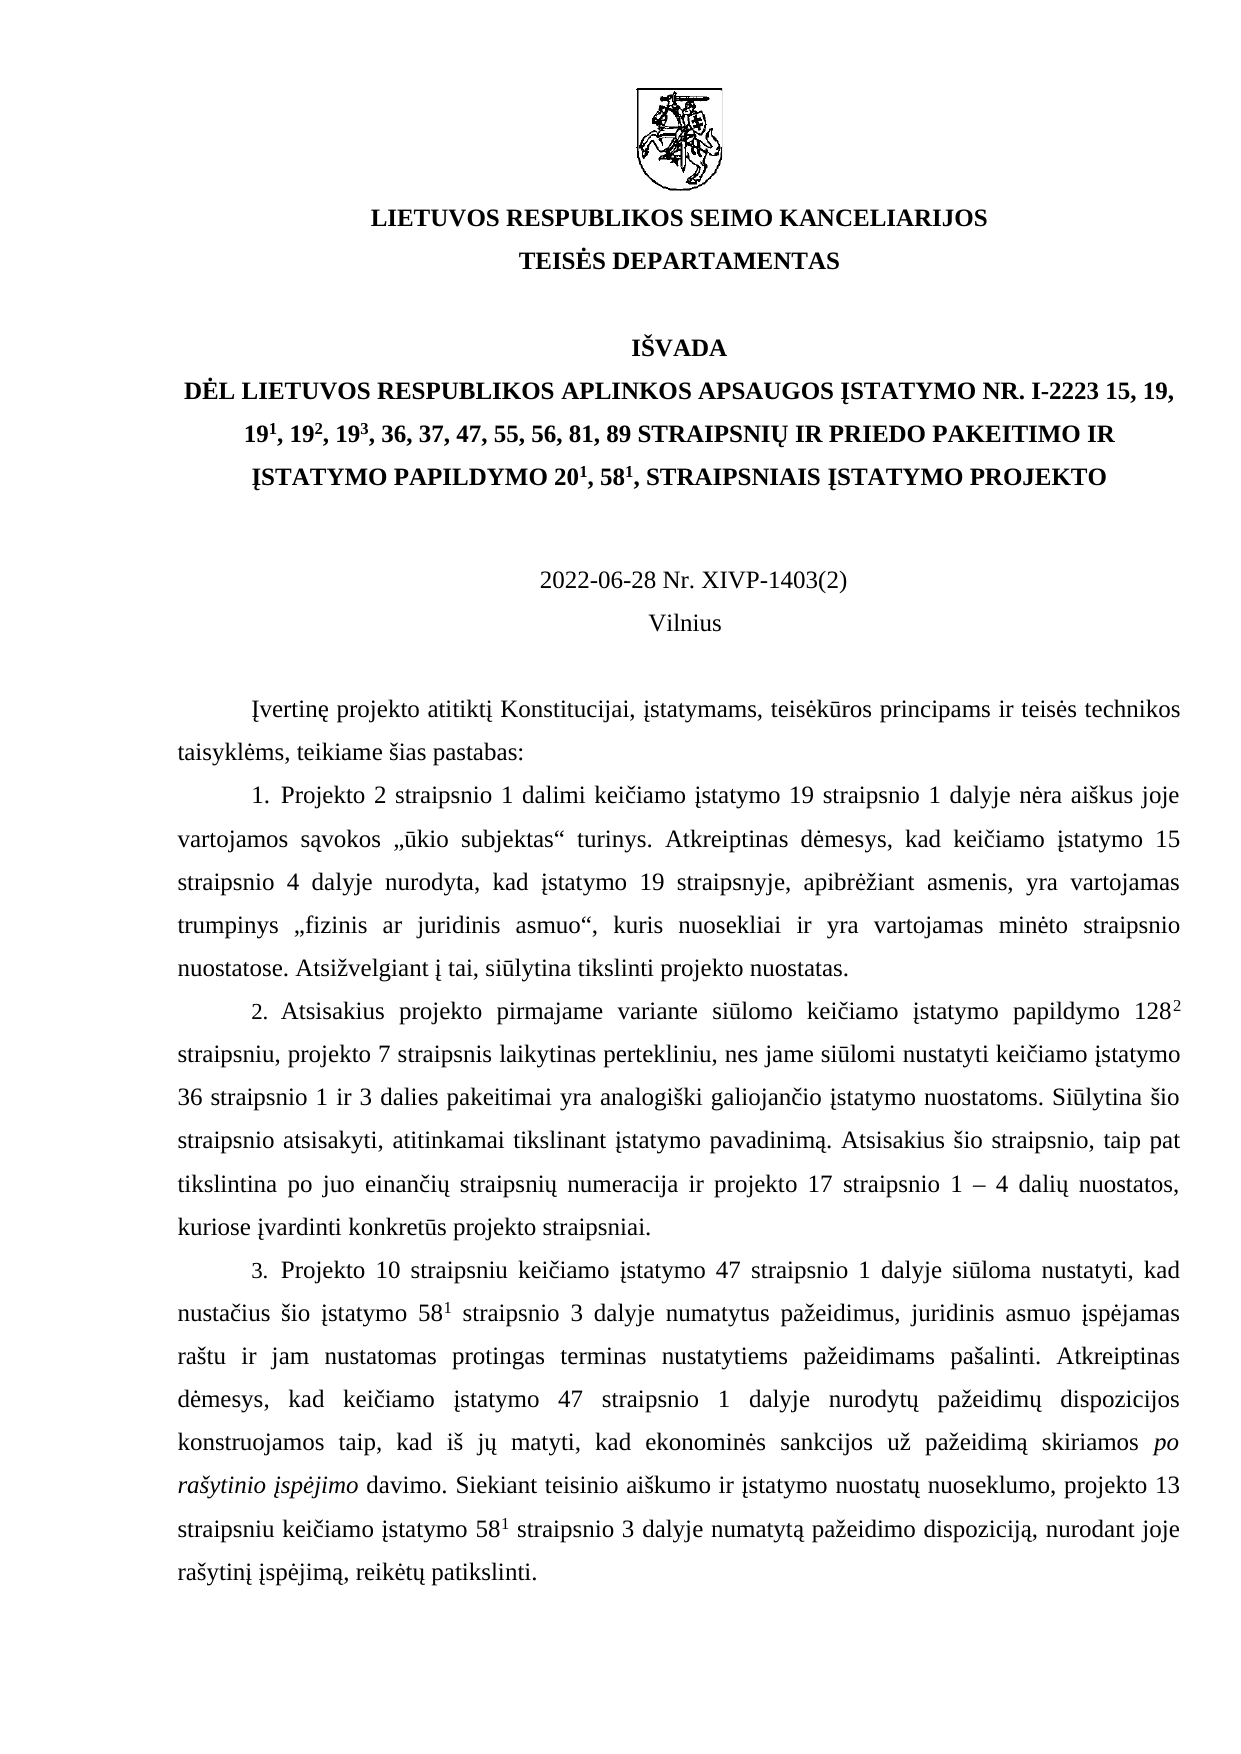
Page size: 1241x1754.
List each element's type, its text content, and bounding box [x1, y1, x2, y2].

text Įvertinę projekto atitiktį Konstitucijai, įstatymams, teisėkūros principams ir teisės technikos taisyklėms, teikiame šias pastabas: [177, 694, 1181, 766]
subtitle TEISĖS DEPARTAMENTAS [177, 246, 1181, 275]
text IŠVADA [177, 333, 1181, 361]
text LIETUVOS RESPUBLIKOS SEIMO KANCELIARIJOS [177, 203, 1181, 232]
list Projekto 10 straipsniu keičiamo įstatymo 47 straipsnio 1 dalyje siūloma nustatyti, kad nustačius šio įstatymo 581 straipsnio 3 dalyje numatytus pažeidimus, juridinis asmuo įspėjamas raštu ir jam nustatomas protingas terminas nustatytiems pažeidimams pašalinti. Atkreiptinas dėmesys, kad keičiamo įstatymo 47 straipsnio 1 dalyje nurodytų pažeidimų dispozicijos konstruojamos taip, kad iš jų matyti, kad ekonominės sankcijos už pažeidimą skiriamos po rašytinio įspėjimo davimo. Siekiant teisinio aiškumo ir įstatymo nuostatų nuoseklumo, projekto 13 straipsniu keičiamo įstatymo 581 straipsnio 3 dalyje numatytą pažeidimo dispoziciją, nurodant joje rašytinį įspėjimą, reikėtų patikslinti. [177, 1255, 1181, 1586]
text DĖL LIETUVOS RESPUBLIKOS APLINKOS APSAUGOS ĮSTATYMO NR. I-2223 15, 19, 191, 192, 193, 36, 37, 47, 55, 56, 81, 89 STRAIPSNIŲ IR PRIEDO PAKEITIMO IR ĮSTATYMO PAPILDYMO 201, 581, STRAIPSNIAIS ĮSTATYMO PROJEKTO [177, 376, 1181, 491]
text Vilnius [517, 608, 1181, 637]
text 2022-06-28 Nr. XIVP-1403(2) [447, 565, 1181, 594]
list Projekto 2 straipsnio 1 dalimi keičiamo įstatymo 19 straipsnio 1 dalyje nėra aiškus joje vartojamos sąvokos „ūkio subjektas“ turinys. Atkreiptinas dėmesys, kad keičiamo įstatymo 15 straipsnio 4 dalyje nurodyta, kad įstatymo 19 straipsnyje, apibrėžiant asmenis, yra vartojamas trumpinys „fizinis ar juridinis asmuo“, kuris nuosekliai ir yra vartojamas minėto straipsnio nuostatose. Atsižvelgiant į tai, siūlytina tikslinti projekto nuostatas. [177, 781, 1181, 982]
list Atsisakius projekto pirmajame variante siūlomo keičiamo įstatymo papildymo 1282 straipsniu, projekto 7 straipsnis laikytinas pertekliniu, nes jame siūlomi nustatyti keičiamo įstatymo 36 straipsnio 1 ir 3 dalies pakeitimai yra analogiški galiojančio įstatymo nuostatoms. Siūlytina šio straipsnio atsisakyti, atitinkamai tikslinant įstatymo pavadinimą. Atsisakius šio straipsnio, taip pat tikslintina po juo einančių straipsnių numeracija ir projekto 17 straipsnio 1 – 4 dalių nuostatos, kuriose įvardinti konkretūs projekto straipsniai. [177, 996, 1181, 1241]
